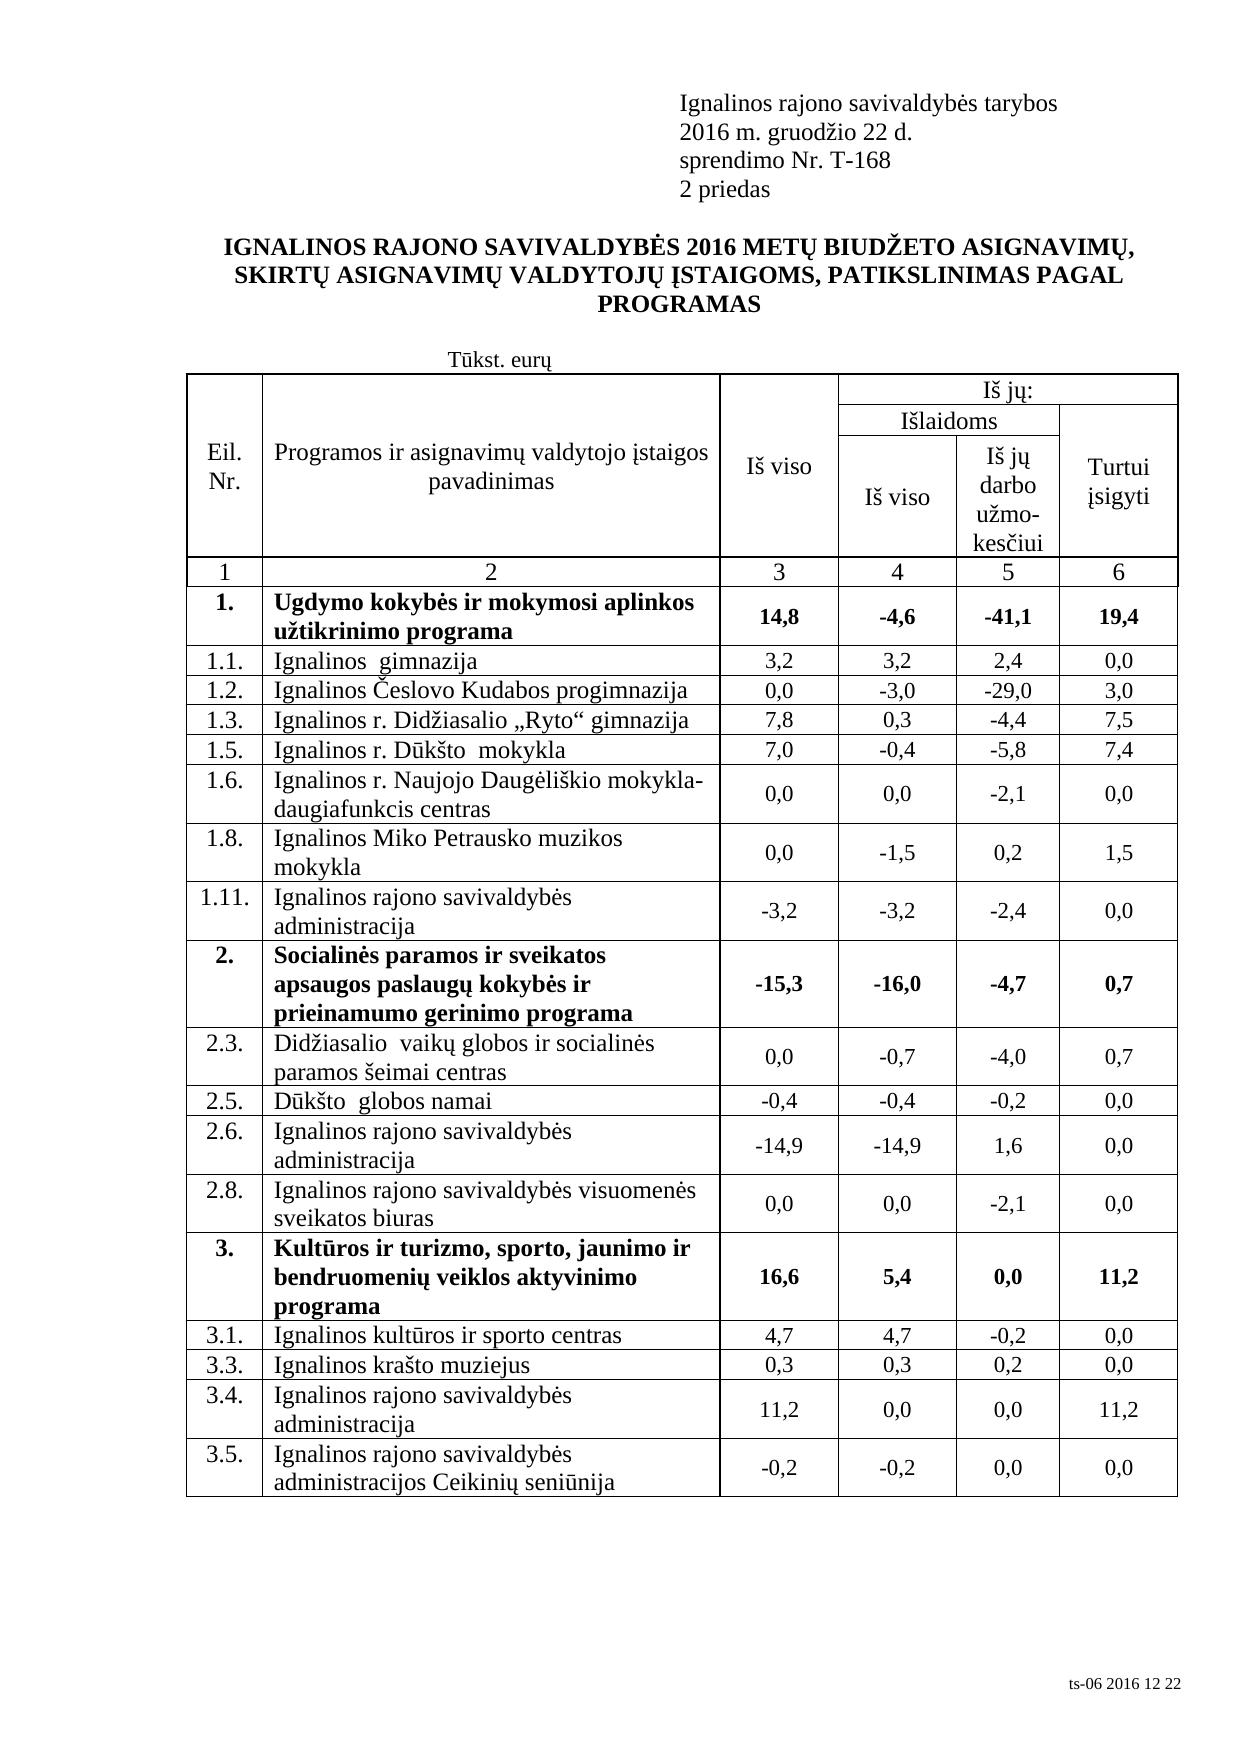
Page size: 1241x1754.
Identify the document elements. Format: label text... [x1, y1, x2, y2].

table_cell 2.6. [187, 1116, 262, 1174]
table_cell 1.11. [187, 882, 262, 939]
table_cell -3,0 [839, 676, 956, 704]
table_cell 0,3 [721, 1350, 838, 1379]
text sprendimo Nr. T-168 [177, 145, 1181, 174]
table_cell 0,0 [1060, 1321, 1177, 1349]
table_cell 0,0 [1060, 1175, 1177, 1232]
table_cell 0,0 [721, 1175, 838, 1232]
text Tūkst. eurų [447, 347, 1181, 373]
table_cell 3 [721, 558, 838, 586]
table_cell 6 [1060, 558, 1177, 586]
table_cell 1,5 [1060, 824, 1177, 881]
table_cell 0,0 [839, 1380, 956, 1438]
table_cell 16,6 [721, 1233, 838, 1319]
table_header Programos ir asignavimų valdytojo įstaigos pavadinimas [263, 375, 719, 556]
table_cell -0,4 [839, 735, 956, 764]
table_cell 5 [957, 558, 1059, 586]
table_cell -0,2 [957, 1086, 1059, 1115]
table_cell Ignalinos gimnazija [263, 646, 719, 674]
table_cell Ignalinos r. Naujojo Daugėliškio mokykla- daugiafunkcis centras [263, 765, 719, 822]
table_cell 19,4 [1060, 587, 1177, 645]
table_cell -14,9 [721, 1116, 838, 1174]
table_cell Ugdymo kokybės ir mokymosi aplinkos užtikrinimo programa [263, 587, 719, 645]
table_cell 1 [188, 558, 262, 586]
table_cell 2.3. [187, 1028, 262, 1085]
table_cell -0,4 [839, 1086, 956, 1115]
table_cell 0,0 [1060, 1116, 1177, 1174]
table_cell -2,1 [957, 765, 1059, 822]
table_cell -3,2 [721, 882, 838, 939]
table_header Iš jų: [839, 375, 1177, 404]
table_cell Kultūros ir turizmo, sporto, jaunimo ir bendruomenių veiklos aktyvinimo programa [263, 1233, 719, 1319]
table_cell 0,0 [1060, 1350, 1177, 1379]
table_cell 4,7 [839, 1321, 956, 1349]
table_cell 0,0 [721, 1028, 838, 1085]
table_cell 0,3 [839, 1350, 956, 1379]
text IGNALINOS RAJONO SAVIVALDYBĖS 2016 METŲ BIUDŽETO ASIGNAVIMŲ, SKIRTŲ ASIGNAVIMŲ VALDYTOJŲ ĮSTAIGOMS, PATIKSLINIMAS PAGAL PROGRAMAS [177, 232, 1181, 318]
table_cell 2.8. [187, 1175, 262, 1232]
table_cell 0,0 [1060, 1439, 1177, 1496]
table_cell Ignalinos krašto muziejus [263, 1350, 719, 1379]
table_cell -29,0 [957, 676, 1059, 704]
table_cell 3.4. [187, 1380, 262, 1438]
table_cell 3,2 [839, 646, 956, 674]
table_cell 3.1. [187, 1321, 262, 1349]
table_cell Ignalinos r. Dūkšto mokykla [263, 735, 719, 764]
table_cell 14,8 [721, 587, 838, 645]
table_cell 0,0 [1060, 765, 1177, 822]
table_cell -0,2 [721, 1439, 838, 1496]
table_cell 0,0 [721, 765, 838, 822]
table_cell 0,0 [839, 765, 956, 822]
table_cell 0,2 [957, 824, 1059, 881]
table_cell 4,7 [721, 1321, 838, 1349]
table_cell -15,3 [721, 941, 838, 1027]
table_cell Ignalinos rajono savivaldybės administracija [263, 1116, 719, 1174]
table_cell 3. [187, 1233, 262, 1319]
table_cell -16,0 [839, 941, 956, 1027]
table_cell 0,0 [721, 676, 838, 704]
table_cell 1.8. [187, 824, 262, 881]
table_cell Ignalinos Česlovo Kudabos progimnazija [263, 676, 719, 704]
table_cell Ignalinos rajono savivaldybės administracija [263, 1380, 719, 1438]
table_cell 1.1. [187, 646, 262, 674]
table_cell 1,6 [957, 1116, 1059, 1174]
text 2016 m. gruodžio 22 d. [177, 117, 1181, 145]
table_cell Ignalinos rajono savivaldybės visuomenės sveikatos biuras [263, 1175, 719, 1232]
table_cell -0,2 [839, 1439, 956, 1496]
table_cell 2 [263, 558, 719, 586]
table_cell 11,2 [1060, 1233, 1177, 1319]
table_cell 11,2 [721, 1380, 838, 1438]
table_cell 7,0 [721, 735, 838, 764]
table_cell -0,2 [957, 1321, 1059, 1349]
table_cell -4,4 [957, 705, 1059, 734]
table_cell 0,0 [1060, 882, 1177, 939]
table_cell Iš jų darbo užmo-kesčiui [957, 436, 1059, 556]
table_cell 4 [839, 558, 956, 586]
table_cell 3,0 [1060, 676, 1177, 704]
table_cell 3,2 [721, 646, 838, 674]
table_cell -0,7 [839, 1028, 956, 1085]
table_cell -3,2 [839, 882, 956, 939]
table_cell 1.2. [187, 676, 262, 704]
table_cell Ignalinos kultūros ir sporto centras [263, 1321, 719, 1349]
table_cell Didžiasalio vaikų globos ir socialinės paramos šeimai centras [263, 1028, 719, 1085]
table_header Eil. Nr. [188, 375, 262, 556]
table_cell 7,8 [721, 705, 838, 734]
table_cell 1.6. [187, 765, 262, 822]
table_cell 0,0 [1060, 646, 1177, 674]
table_header Iš viso [721, 375, 838, 556]
table_cell 2. [187, 941, 262, 1027]
table_cell 2,4 [957, 646, 1059, 674]
table_cell 7,5 [1060, 705, 1177, 734]
text 2 priedas [177, 174, 1181, 203]
table_cell 1.3. [187, 705, 262, 734]
table_cell Ignalinos rajono savivaldybės administracijos Ceikinių seniūnija [263, 1439, 719, 1496]
table_cell 0,3 [839, 705, 956, 734]
table_cell Ignalinos r. Didžiasalio „Ryto“ gimnazija [263, 705, 719, 734]
table_cell 3.5. [187, 1439, 262, 1496]
table_cell 0,0 [721, 824, 838, 881]
table_cell 0,2 [957, 1350, 1059, 1379]
table_cell 0,7 [1060, 1028, 1177, 1085]
table_cell 0,7 [1060, 941, 1177, 1027]
table_cell 0,0 [957, 1233, 1059, 1319]
table_cell Ignalinos rajono savivaldybės administracija [263, 882, 719, 939]
table_cell 0,0 [1060, 1086, 1177, 1115]
table_cell Ignalinos Miko Petrausko muzikos mokykla [263, 824, 719, 881]
table_cell Turtui įsigyti [1060, 405, 1177, 556]
table_cell Socialinės paramos ir sveikatos apsaugos paslaugų kokybės ir prieinamumo gerinimo programa [263, 941, 719, 1027]
table_cell Dūkšto globos namai [263, 1086, 719, 1115]
text Ignalinos rajono savivaldybės tarybos [177, 88, 1181, 117]
table_cell 0,0 [957, 1380, 1059, 1438]
table_cell Iš viso [839, 436, 956, 556]
table_cell -4,0 [957, 1028, 1059, 1085]
table_cell -41,1 [957, 587, 1059, 645]
table_cell 7,4 [1060, 735, 1177, 764]
table_cell Išlaidoms [839, 405, 1059, 434]
table_cell 0,0 [957, 1439, 1059, 1496]
table_cell -1,5 [839, 824, 956, 881]
table_cell 1.5. [187, 735, 262, 764]
table_cell 11,2 [1060, 1380, 1177, 1438]
table_cell 1. [187, 587, 262, 645]
table_cell -4,6 [839, 587, 956, 645]
table_cell -14,9 [839, 1116, 956, 1174]
table_cell -2,4 [957, 882, 1059, 939]
table_cell 0,0 [839, 1175, 956, 1232]
table_cell -4,7 [957, 941, 1059, 1027]
table_cell -5,8 [957, 735, 1059, 764]
table_cell 5,4 [839, 1233, 956, 1319]
table_cell 3.3. [187, 1350, 262, 1379]
table_cell 2.5. [187, 1086, 262, 1115]
table_cell -0,4 [721, 1086, 838, 1115]
table_cell -2,1 [957, 1175, 1059, 1232]
